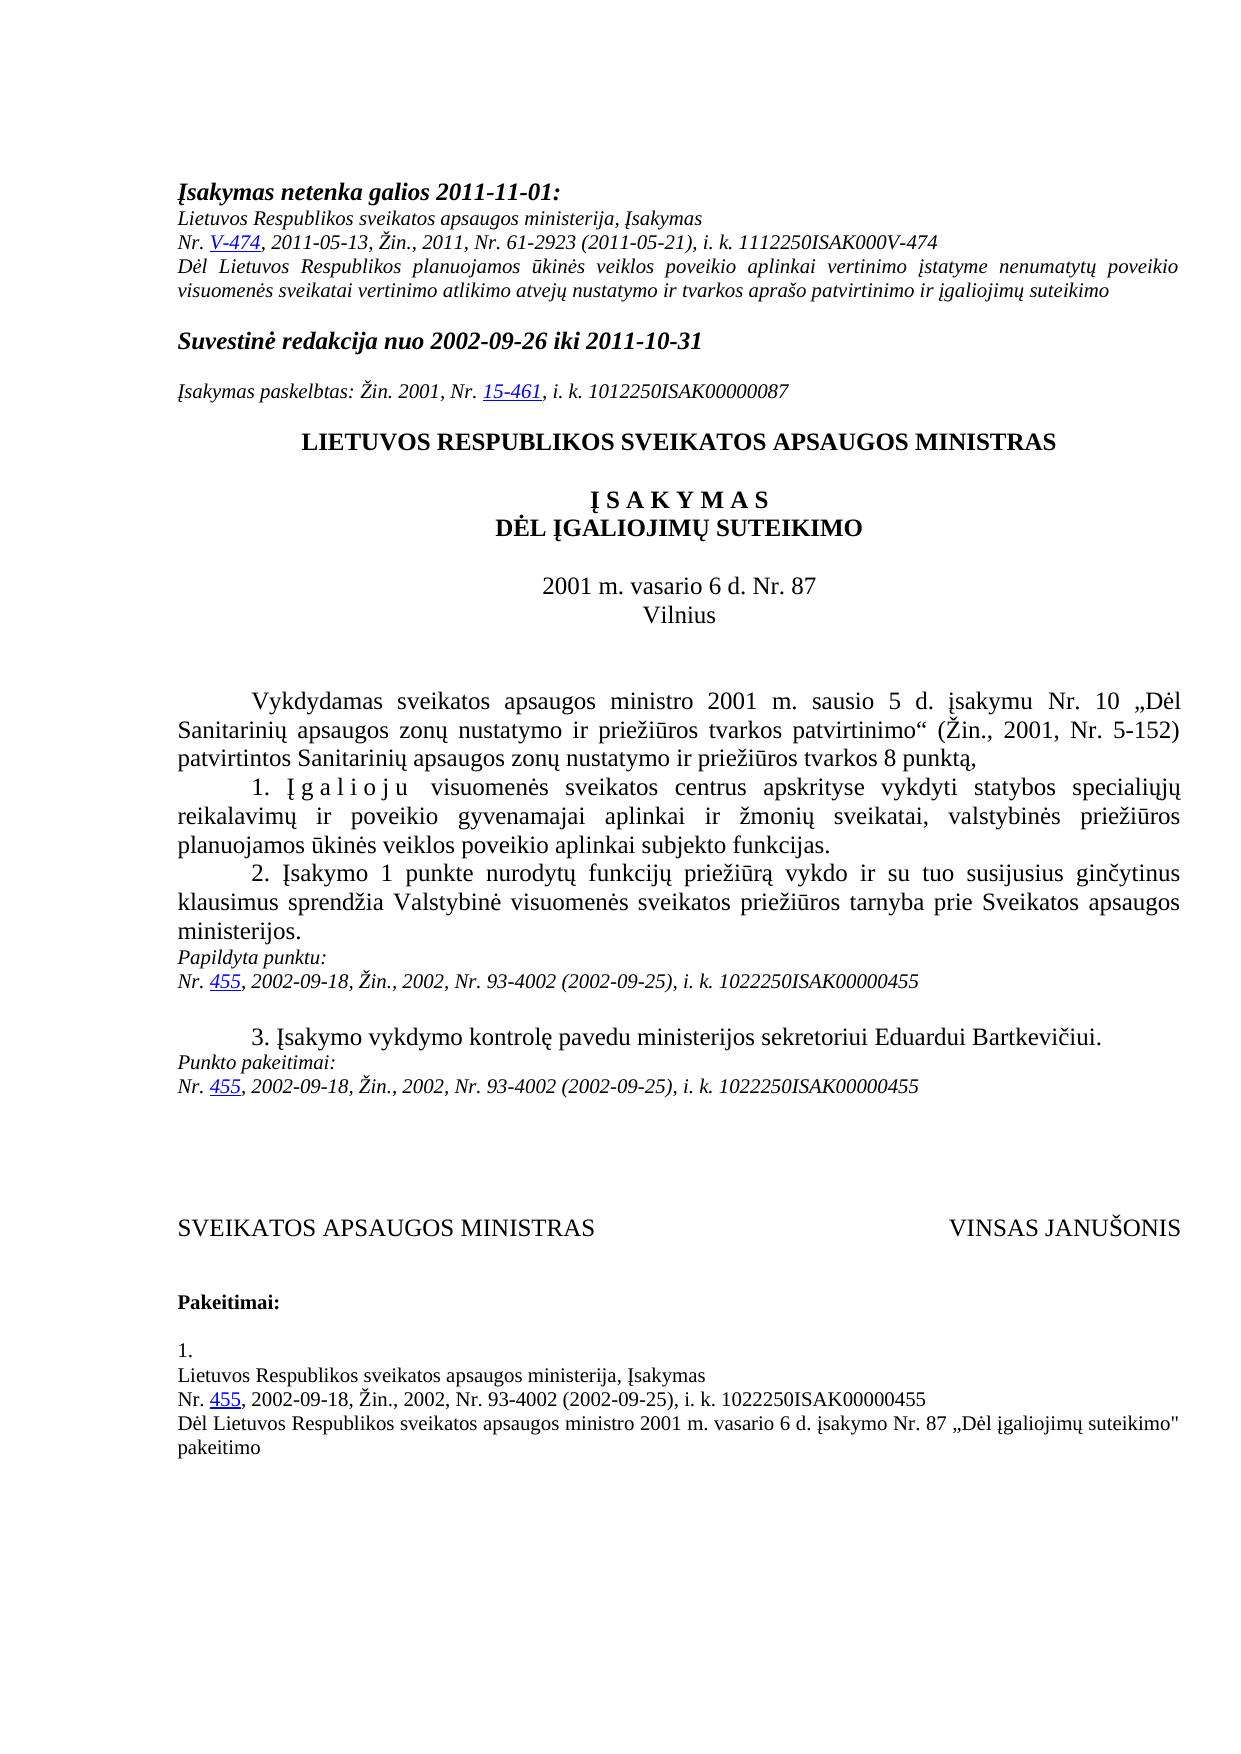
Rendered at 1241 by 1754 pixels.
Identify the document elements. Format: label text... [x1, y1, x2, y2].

text Papildyta punktu: [177, 945, 1181, 969]
text 2001 m. vasario 6 d. Nr. 87 [177, 571, 1181, 600]
text Nr. 455, 2002-09-18, Žin., 2002, Nr. 93-4002 (2002-09-25), i. k. 1022250ISAK00000455 [177, 1387, 1181, 1411]
text Vilnius [177, 600, 1181, 628]
text SVEIKATOS APSAUGOS MINISTRAS VINSAS JANUŠONIS [177, 1213, 1181, 1242]
text DĖL ĮGALIOJIMŲ SUTEIKIMO [177, 513, 1181, 542]
text LIETUVOS RESPUBLIKOS SVEIKATOS APSAUGOS MINISTRAS [177, 427, 1181, 456]
text Nr. V-474, 2011-05-13, Žin., 2011, Nr. 61-2923 (2011-05-21), i. k. 1112250ISAK000V-474 [177, 230, 1181, 254]
text Į S A K Y M A S [177, 485, 1181, 513]
text Suvestinė redakcija nuo 2002-09-26 iki 2011-10-31 [177, 326, 1181, 355]
text 2. Įsakymo 1 punkte nurodytų funkcijų priežiūrą vykdo ir su tuo susijusius ginčytinus klausimus sprendžia Valstybinė visuomenės sveikatos priežiūros tarnyba prie Sveikatos apsaugos ministerijos. [177, 858, 1181, 945]
text 1. Įgalioju visuomenės sveikatos centrus apskrityse vykdyti statybos specialiųjų reikalavimų ir poveikio gyvenamajai aplinkai ir žmonių sveikatai, valstybinės priežiūros planuojamos ūkinės veiklos poveikio aplinkai subjekto funkcijas. [177, 772, 1181, 858]
text Dėl Lietuvos Respublikos sveikatos apsaugos ministro 2001 m. vasario 6 d. įsakymo Nr. 87 „Dėl įgaliojimų suteikimo" pakeitimo [177, 1411, 1181, 1459]
text 1. [177, 1338, 1181, 1362]
text Lietuvos Respublikos sveikatos apsaugos ministerija, Įsakymas [177, 206, 1181, 230]
text Įsakymas paskelbtas: Žin. 2001, Nr. 15-461, i. k. 1012250ISAK00000087 [177, 379, 1181, 403]
text Įsakymas netenka galios 2011-11-01: [177, 177, 1181, 206]
text Nr. 455, 2002-09-18, Žin., 2002, Nr. 93-4002 (2002-09-25), i. k. 1022250ISAK00000455 [177, 969, 1181, 993]
text Vykdydamas sveikatos apsaugos ministro 2001 m. sausio 5 d. įsakymu Nr. 10 „Dėl Sanitarinių apsaugos zonų nustatymo ir priežiūros tvarkos patvirtinimo“ (Žin., 2001, Nr. 5-152) patvirtintos Sanitarinių apsaugos zonų nustatymo ir priežiūros tvarkos 8 punktą, [177, 686, 1181, 772]
text Dėl Lietuvos Respublikos planuojamos ūkinės veiklos poveikio aplinkai vertinimo įstatyme nenumatytų poveikio visuomenės sveikatai vertinimo atlikimo atvejų nustatymo ir tvarkos aprašo patvirtinimo ir įgaliojimų suteikimo [177, 254, 1181, 302]
text Pakeitimai: [177, 1290, 1181, 1314]
text 3. Įsakymo vykdymo kontrolę pavedu ministerijos sekretoriui Eduardui Bartkevičiui. [177, 1022, 1181, 1050]
text Nr. 455, 2002-09-18, Žin., 2002, Nr. 93-4002 (2002-09-25), i. k. 1022250ISAK00000455 [177, 1074, 1181, 1098]
text Punkto pakeitimai: [177, 1050, 1181, 1074]
text Lietuvos Respublikos sveikatos apsaugos ministerija, Įsakymas [177, 1362, 1181, 1387]
